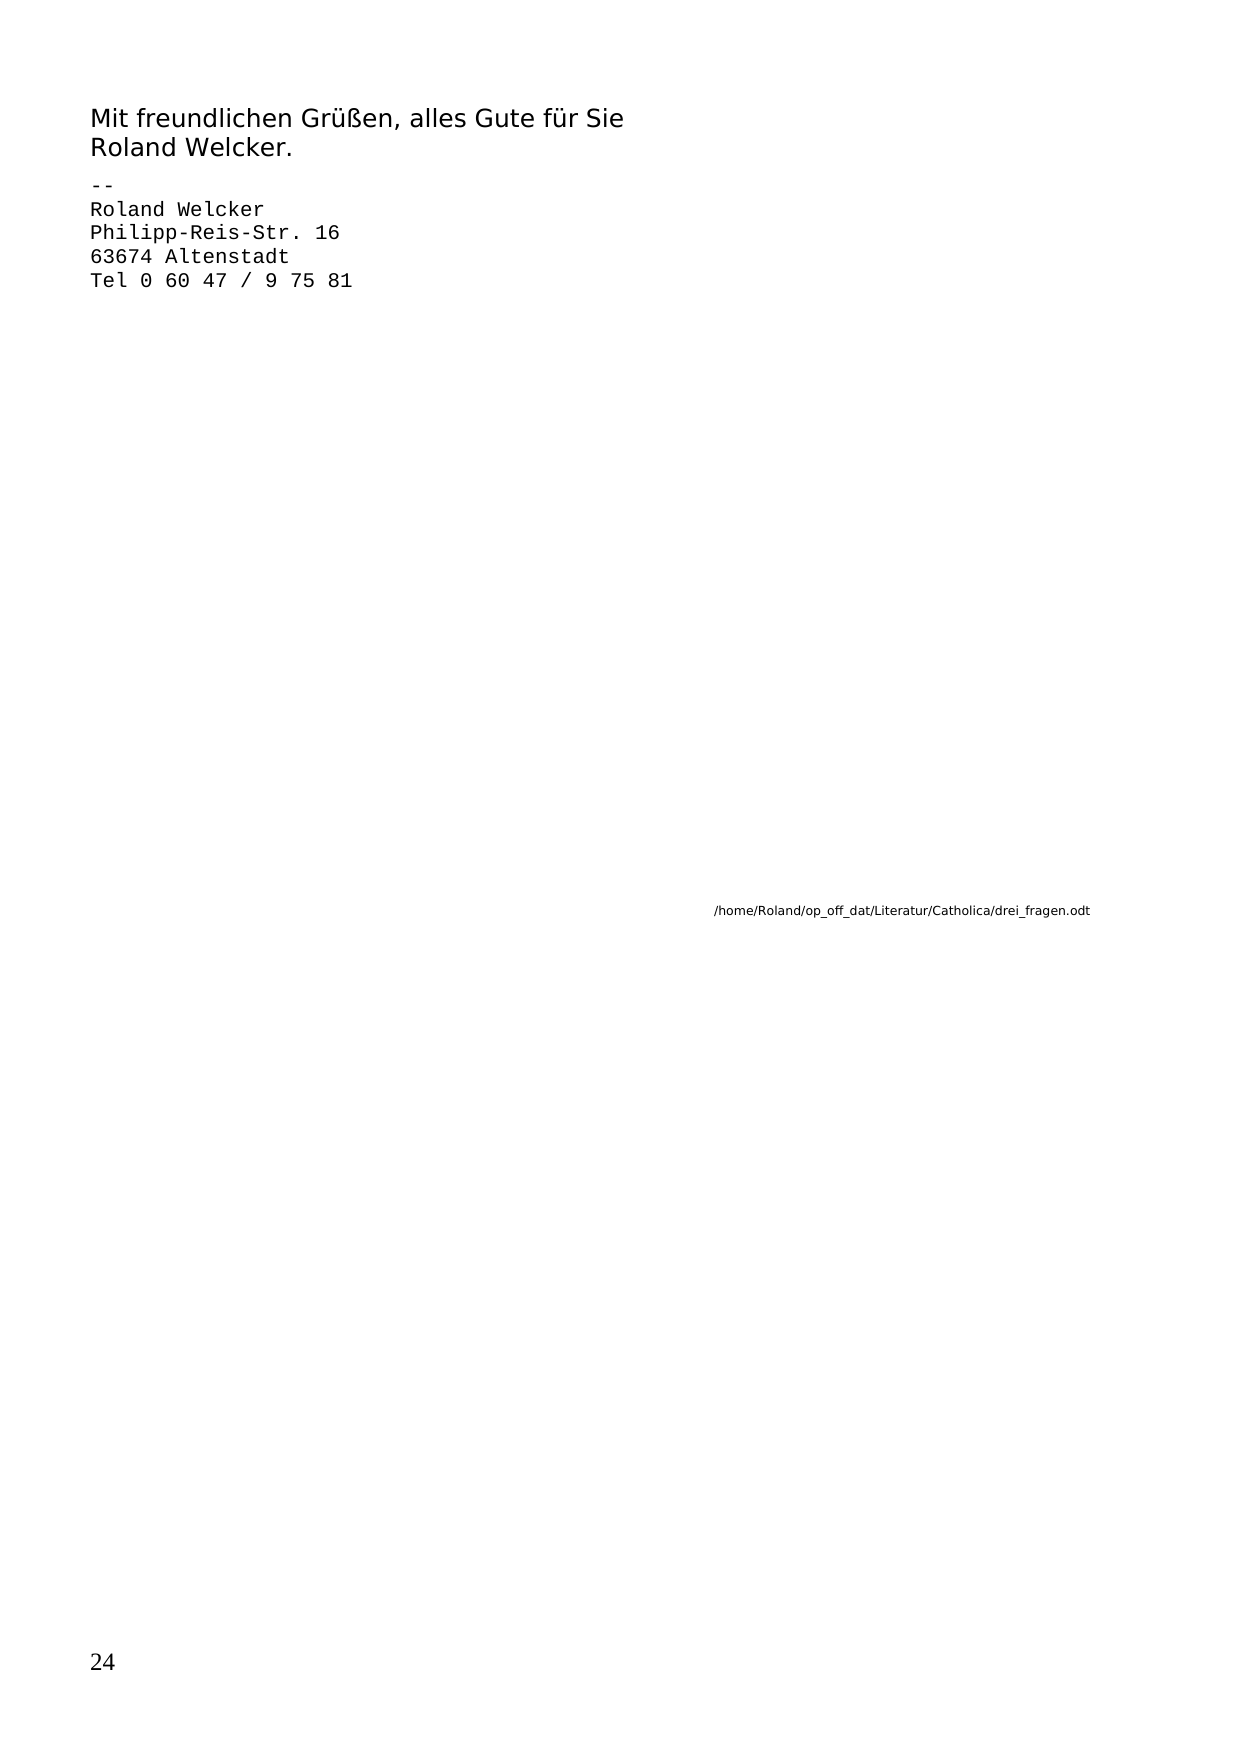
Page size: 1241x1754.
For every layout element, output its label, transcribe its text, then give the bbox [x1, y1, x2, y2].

text Philipp-Reis-Str. 16 [90, 222, 1091, 246]
text Mit freundlichen Grüßen, alles Gute für Sie Roland Welcker. [90, 75, 1091, 162]
text Tel 0 60 47 / 9 75 81 [90, 269, 1091, 293]
text -- [90, 175, 1091, 199]
text /home/Roland/op_off_dat/Literatur/Catholica/drei_fragen.odt [240, 892, 1091, 918]
text 63674 Altenstadt [90, 246, 1091, 269]
text Roland Welcker [90, 199, 1091, 222]
